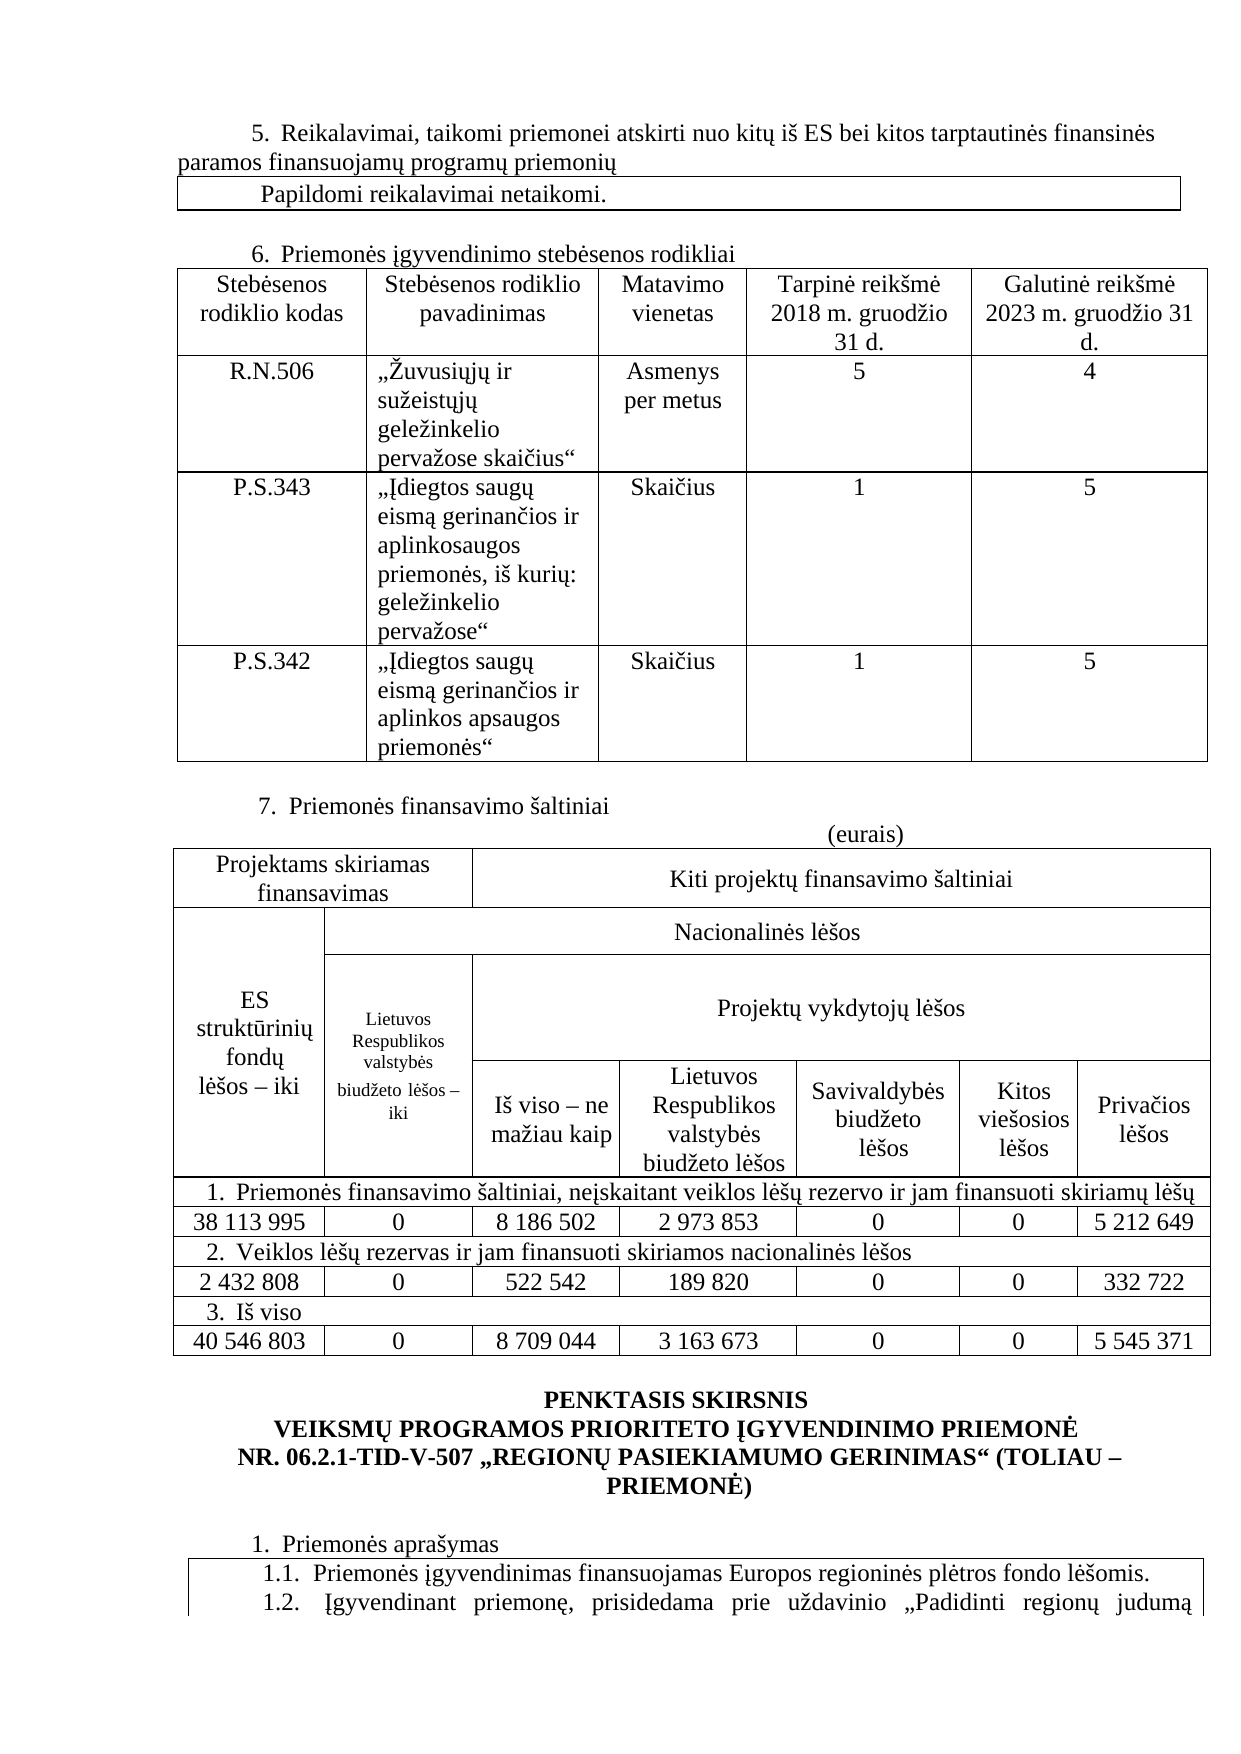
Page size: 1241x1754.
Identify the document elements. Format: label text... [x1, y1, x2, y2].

text (eurais) [177, 819, 904, 848]
table_header Stebėsenos rodiklio kodas [178, 269, 366, 355]
table_cell 5 [972, 646, 1207, 761]
table_header Galutinė reikšmė 2023 m. gruodžio 31 d. [972, 269, 1207, 355]
table_cell 1. Priemonės finansavimo šaltiniai, neįskaitant veiklos lėšų rezervo ir jam finansuoti skiriamų lėšų [174, 1178, 1210, 1206]
table_cell 0 [325, 1326, 472, 1355]
table_cell 0 [960, 1207, 1077, 1236]
text 1. Priemonės aprašymas [251, 1529, 1181, 1557]
table_cell Privačios lėšos [1078, 1061, 1210, 1176]
table_cell 3. Iš viso [174, 1297, 1210, 1325]
text Papildomi reikalavimai netaikomi. [178, 177, 1180, 209]
table_cell 0 [797, 1267, 959, 1296]
table_cell Kitos viešosios lėšos [960, 1061, 1077, 1176]
table_cell Skaičius [599, 646, 746, 761]
table_cell 189 820 [620, 1267, 796, 1296]
table_cell 3 163 673 [620, 1326, 796, 1355]
table_cell 40 546 803 [174, 1326, 324, 1355]
table_cell 38 113 995 [174, 1207, 324, 1236]
table_cell P.S.342 [178, 646, 366, 761]
table_cell 2 432 808 [174, 1267, 324, 1296]
text 6. Priemonės įgyvendinimo stebėsenos rodikliai [177, 239, 1181, 268]
table_cell Projektų vykdytojų lėšos [473, 955, 1210, 1060]
table_cell 0 [797, 1326, 959, 1355]
table_header Projektams skiriamas finansavimas [174, 849, 472, 907]
table_cell 2. Veiklos lėšų rezervas ir jam finansuoti skiriamos nacionalinės lėšos [174, 1237, 1210, 1266]
table_cell 0 [960, 1326, 1077, 1355]
table_cell R.N.506 [178, 356, 366, 471]
table_cell Savivaldybės biudžeto lėšos [797, 1061, 959, 1176]
table_header Kiti projektų finansavimo šaltiniai [473, 849, 1210, 907]
table_cell 5 212 649 [1078, 1207, 1210, 1236]
table_cell 4 [972, 356, 1207, 471]
text PENKTASIS SKIRSNIS [177, 1385, 1181, 1414]
table_cell 5 [972, 473, 1207, 645]
table_cell 8 709 044 [473, 1326, 619, 1355]
text 5. Reikalavimai, taikomi priemonei atskirti nuo kitų iš ES bei kitos tarptautinės finansinės paramos finansuojamų programų priemonių [177, 118, 1181, 176]
table_cell Lietuvos Respublikos valstybės biudžeto lėšos [620, 1061, 796, 1176]
table_cell 0 [325, 1267, 472, 1296]
table_cell Asmenys per metus [599, 356, 746, 471]
table_header 1.1. Priemonės įgyvendinimas finansuojamas Europos regioninės plėtros fondo lėšomis. [189, 1559, 1203, 1587]
table_cell Nacionalinės lėšos [325, 908, 1210, 954]
table_cell „Įdiegtos saugų eismą gerinančios ir aplinkos apsaugos priemonės“ [367, 646, 598, 761]
text 7. Priemonės finansavimo šaltiniai [258, 791, 1181, 819]
table_cell 1 [747, 646, 971, 761]
table_cell 5 [747, 356, 971, 471]
table_cell 5 545 371 [1078, 1326, 1210, 1355]
table_cell 0 [325, 1207, 472, 1236]
table_cell P.S.343 [178, 473, 366, 645]
table_cell Iš viso – ne mažiau kaip [473, 1061, 619, 1176]
table_cell Skaičius [599, 473, 746, 645]
table_cell „Įdiegtos saugų eismą gerinančios ir aplinkosaugos priemonės, iš kurių: geležinkelio pervažose“ [367, 473, 598, 645]
table_header Stebėsenos rodiklio pavadinimas [367, 269, 598, 355]
table_cell 0 [960, 1267, 1077, 1296]
table_header Tarpinė reikšmė 2018 m. gruodžio 31 d. [747, 269, 971, 355]
table_cell „Žuvusiųjų ir sužeistųjų geležinkelio pervažose skaičius“ [367, 356, 598, 471]
table_cell Lietuvos Respublikos valstybės biudžeto lėšos – iki [325, 955, 472, 1176]
table_cell 332 722 [1078, 1267, 1210, 1296]
table_cell 1 [747, 473, 971, 645]
text VEIKSMŲ PROGRAMOS PRIORITETO ĮGYVENDINIMO PRIEMONĖ [177, 1414, 1181, 1442]
table_cell 2 973 853 [620, 1207, 796, 1236]
table_cell 8 186 502 [473, 1207, 619, 1236]
table_cell 1.2. Įgyvendinant priemonę, prisidedama prie uždavinio „Padidinti regionų judumą [189, 1587, 1203, 1616]
table_cell ES struktūrinių fondų lėšos – iki [174, 908, 324, 1176]
text NR. 06.2.1-TID-V-507 „REGIONŲ PASIEKIAMUMO GERINIMAS“ (TOLIAU – priemonė) [177, 1442, 1181, 1500]
table_cell 0 [797, 1207, 959, 1236]
table_header Matavimo vienetas [599, 269, 746, 355]
table_cell 522 542 [473, 1267, 619, 1296]
